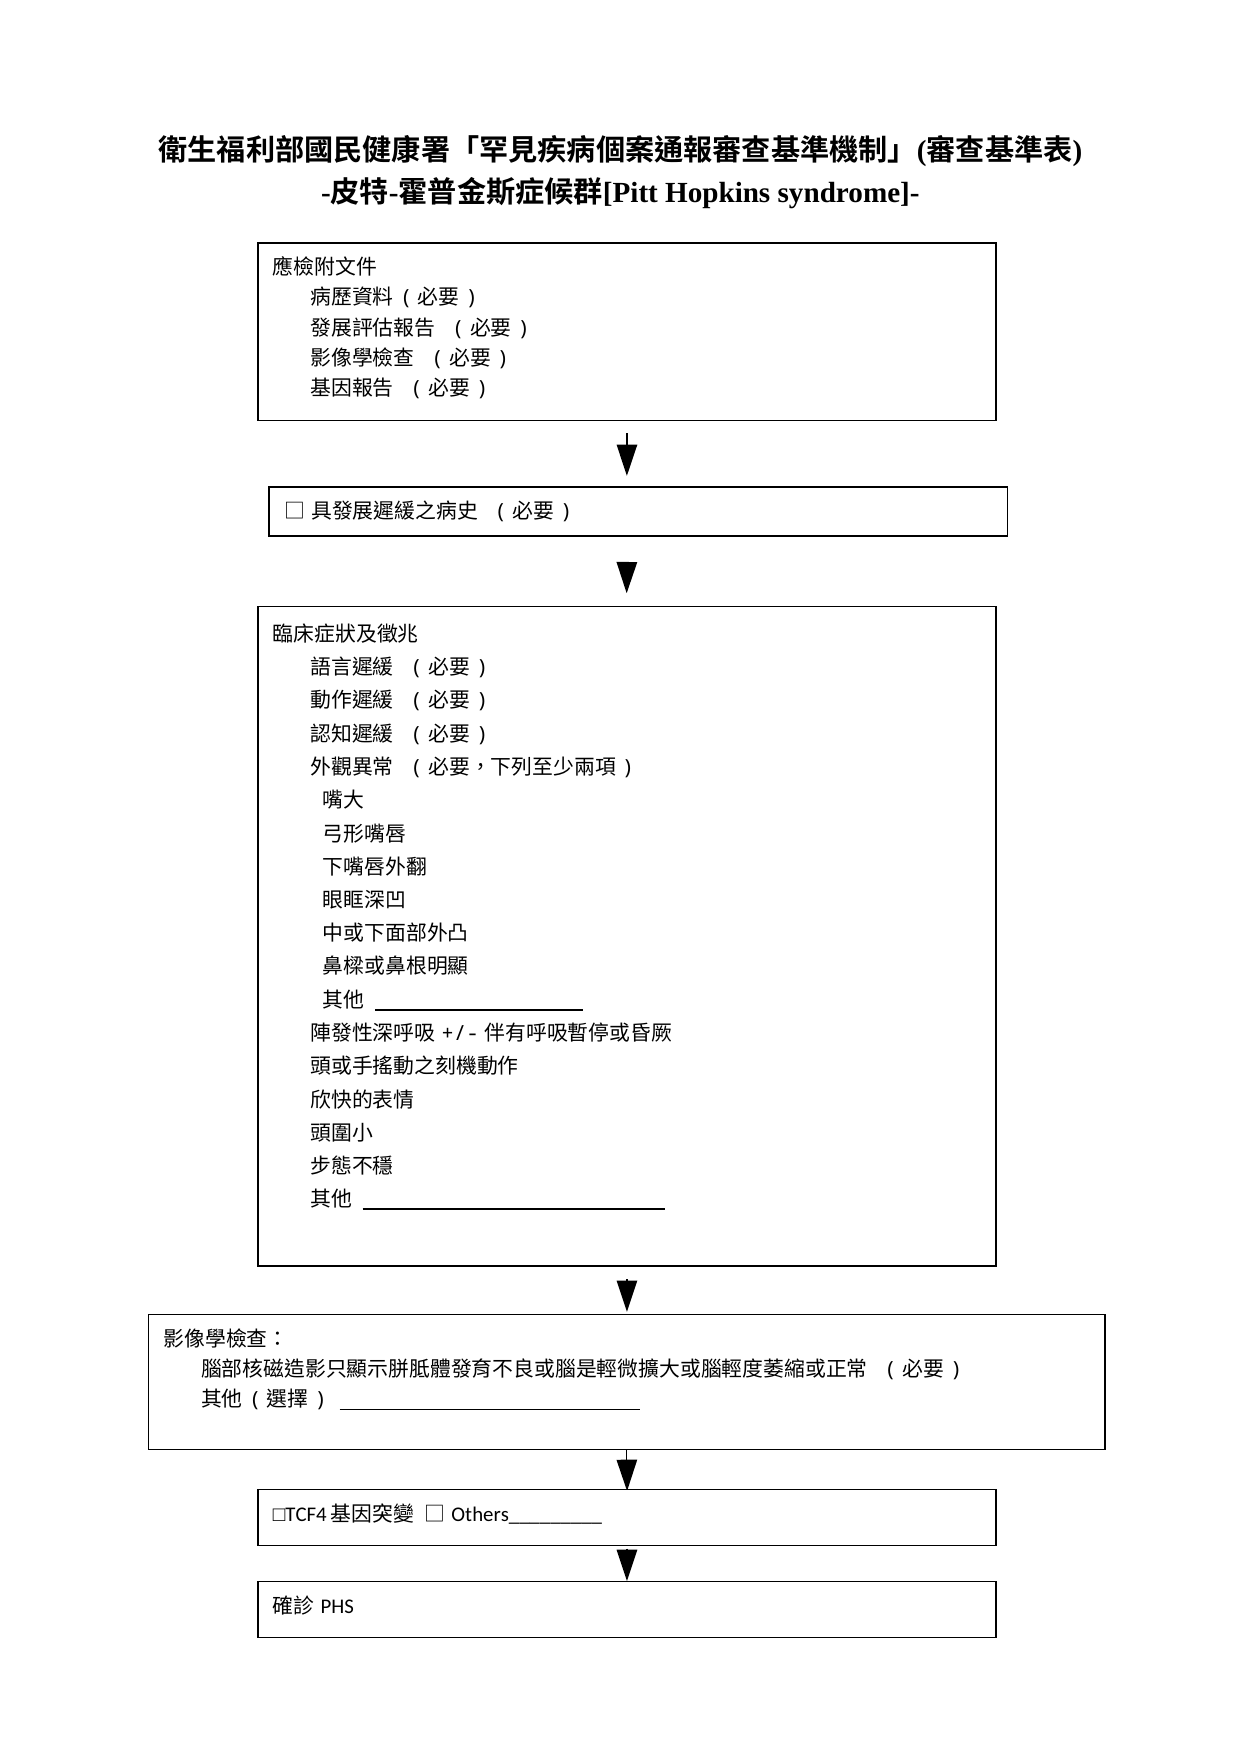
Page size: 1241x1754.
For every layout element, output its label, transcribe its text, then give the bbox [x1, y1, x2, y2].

text 衛生福利部國民健康署「罕見疾病個案通報審查基準機制」(審查基準表) -皮特-霍普金斯症候群[Pitt Hopkins syndrome]- [118, 127, 1122, 210]
